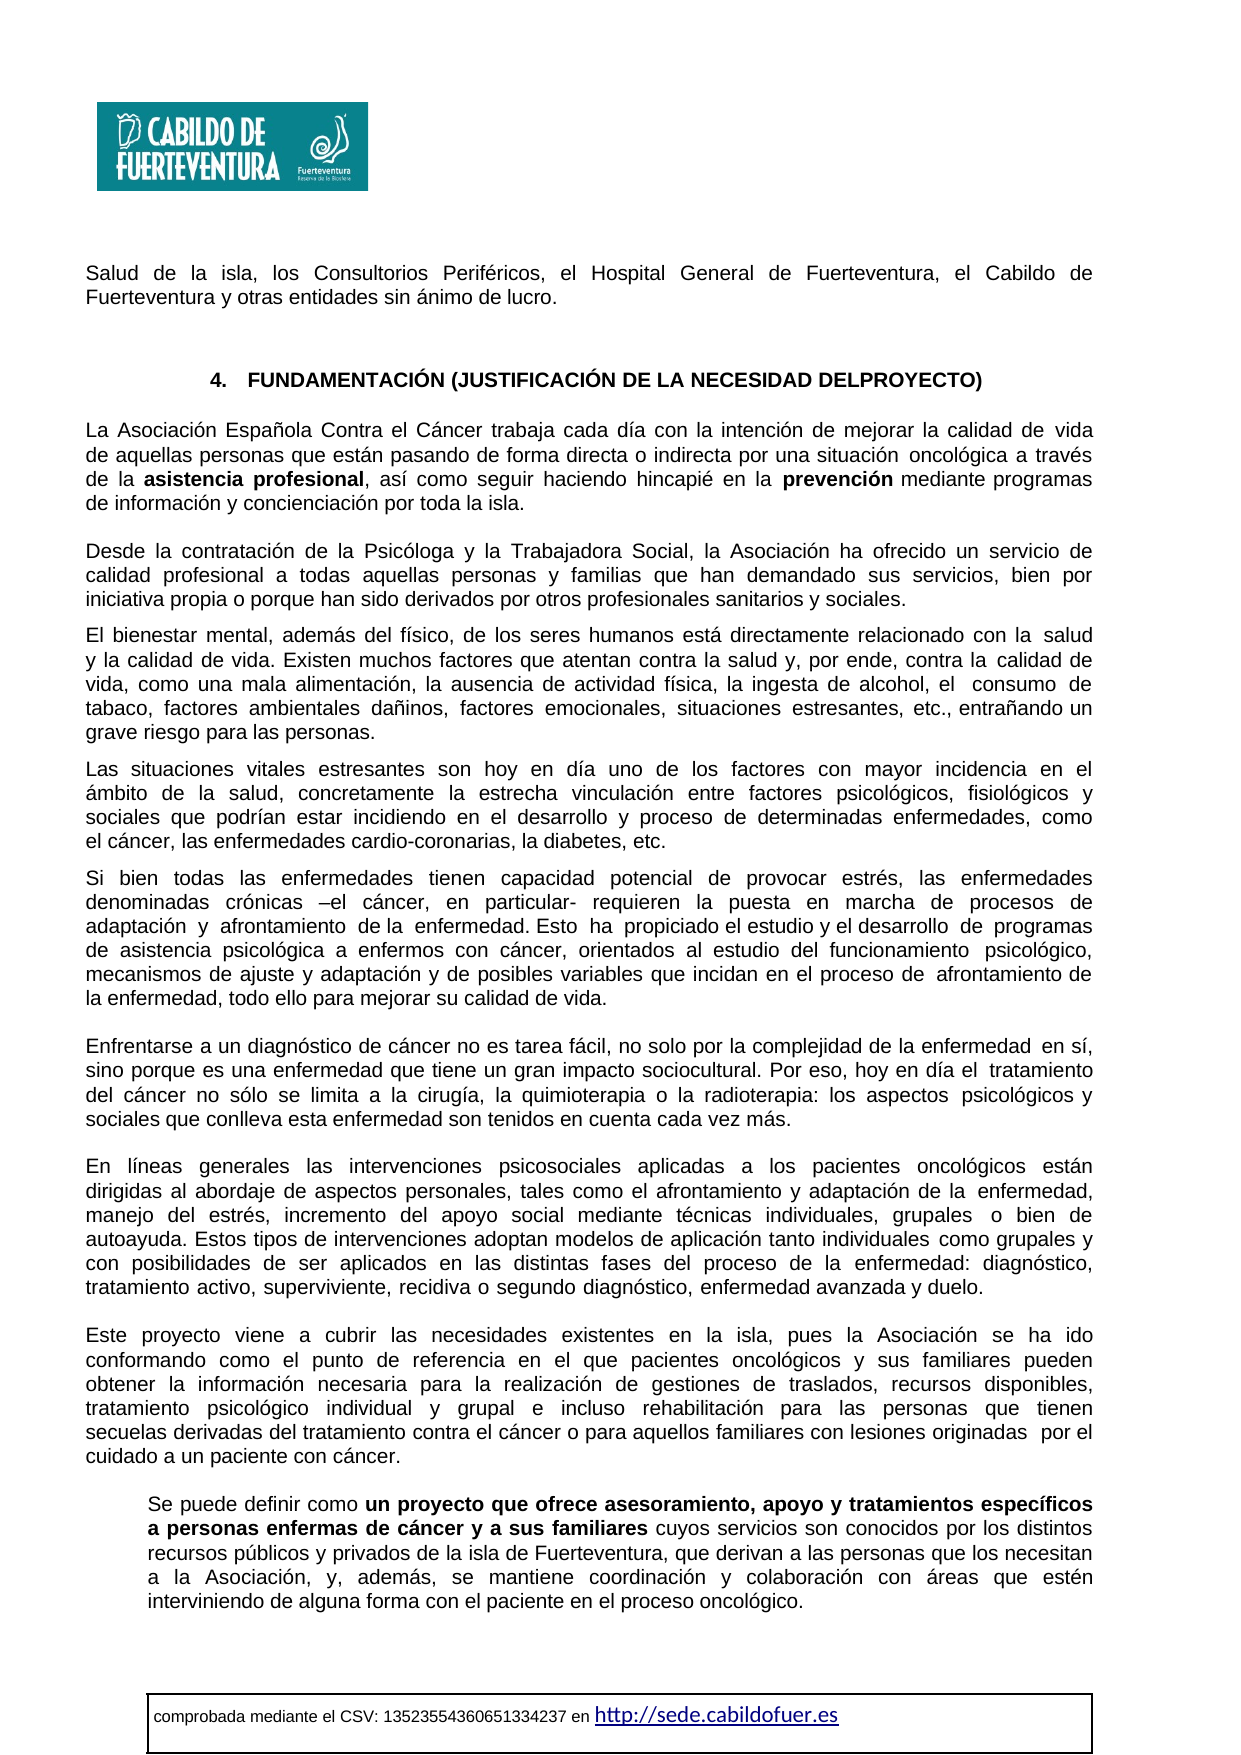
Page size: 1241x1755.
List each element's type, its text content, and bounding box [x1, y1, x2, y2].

text Las situaciones vitales estresantes son hoy en día uno de los factores con mayor incidencia en el ámbito de la salud, concretamente la estrecha vinculación entre factores psicológicos, fisiológicos y sociales que podrían estar incidiendo en el desarrollo y proceso de determinadas enfermedades, como el cáncer, las enfermedades cardio-coronarias, la diabetes, etc. [85, 756, 1093, 853]
text La Asociación Española Contra el Cáncer trabaja cada día con la intención de mejorar la calidad de vida de aquellas personas que están pasando de forma directa o indirecta por una situación oncológica a través de la asistencia profesional, así como seguir haciendo hincapié en la prevención mediante programas de información y concienciación por toda la isla. [85, 418, 1093, 515]
list FUNDAMENTACIÓN (JUSTIFICACIÓN DE LA NECESIDAD DELPROYECTO) [210, 368, 1107, 392]
text Este proyecto viene a cubrir las necesidades existentes en la isla, pues la Asociación se ha ido conformando como el punto de referencia en el que pacientes oncológicos y sus familiares pueden obtener la información necesaria para la realización de gestiones de traslados, recursos disponibles, tratamiento psicológico individual y grupal e incluso rehabilitación para las personas que tienen secuelas derivadas del tratamiento contra el cáncer o para aquellos familiares con lesiones originadas por el cuidado a un paciente con cáncer. [85, 1323, 1093, 1468]
text Se puede definir como un proyecto que ofrece asesoramiento, apoyo y tratamientos específicos a personas enfermas de cáncer y a sus familiares cuyos servicios son conocidos por los distintos recursos públicos y privados de la isla de Fuerteventura, que derivan a las personas que los necesitan a la Asociación, y, además, se mantiene coordinación y colaboración con áreas que estén interviniendo de alguna forma con el paciente en el proceso oncológico. [147, 1492, 1093, 1613]
text Desde la contratación de la Psicóloga y la Trabajadora Social, la Asociación ha ofrecido un servicio de calidad profesional a todas aquellas personas y familias que han demandado sus servicios, bien por iniciativa propia o porque han sido derivados por otros profesionales sanitarios y sociales. [85, 538, 1093, 611]
text Si bien todas las enfermedades tienen capacidad potencial de provocar estrés, las enfermedades denominadas crónicas –el cáncer, en particular- requieren la puesta en marcha de procesos de adaptación y afrontamiento de la enfermedad. Esto ha propiciado el estudio y el desarrollo de programas de asistencia psicológica a enfermos con cáncer, orientados al estudio del funcionamiento psicológico, mecanismos de ajuste y adaptación y de posibles variables que incidan en el proceso de afrontamiento de la enfermedad, todo ello para mejorar su calidad de vida. [85, 865, 1093, 1010]
text Enfrentarse a un diagnóstico de cáncer no es tarea fácil, no solo por la complejidad de la enfermedad en sí, sino porque es una enfermedad que tiene un gran impacto sociocultural. Por eso, hoy en día el tratamiento del cáncer no sólo se limita a la cirugía, la quimioterapia o la radioterapia: los aspectos psicológicos y sociales que conlleva esta enfermedad son tenidos en cuenta cada vez más. [85, 1034, 1093, 1131]
text Salud de la isla, los Consultorios Periféricos, el Hospital General de Fuerteventura, el Cabildo de Fuerteventura y otras entidades sin ánimo de lucro. [85, 260, 1093, 308]
text En líneas generales las intervenciones psicosociales aplicadas a los pacientes oncológicos están dirigidas al abordaje de aspectos personales, tales como el afrontamiento y adaptación de la enfermedad, manejo del estrés, incremento del apoyo social mediante técnicas individuales, grupales o bien de autoayuda. Estos tipos de intervenciones adoptan modelos de aplicación tanto individuales como grupales y con posibilidades de ser aplicados en las distintas fases del proceso de la enfermedad: diagnóstico, tratamiento activo, superviviente, recidiva o segundo diagnóstico, enfermedad avanzada y duelo. [85, 1154, 1093, 1299]
text El bienestar mental, además del físico, de los seres humanos está directamente relacionado con la salud y la calidad de vida. Existen muchos factores que atentan contra la salud y, por ende, contra la calidad de vida, como una mala alimentación, la ausencia de actividad física, la ingesta de alcohol, el consumo de tabaco, factores ambientales dañinos, factores emocionales, situaciones estresantes, etc., entrañando un grave riesgo para las personas. [85, 623, 1093, 744]
